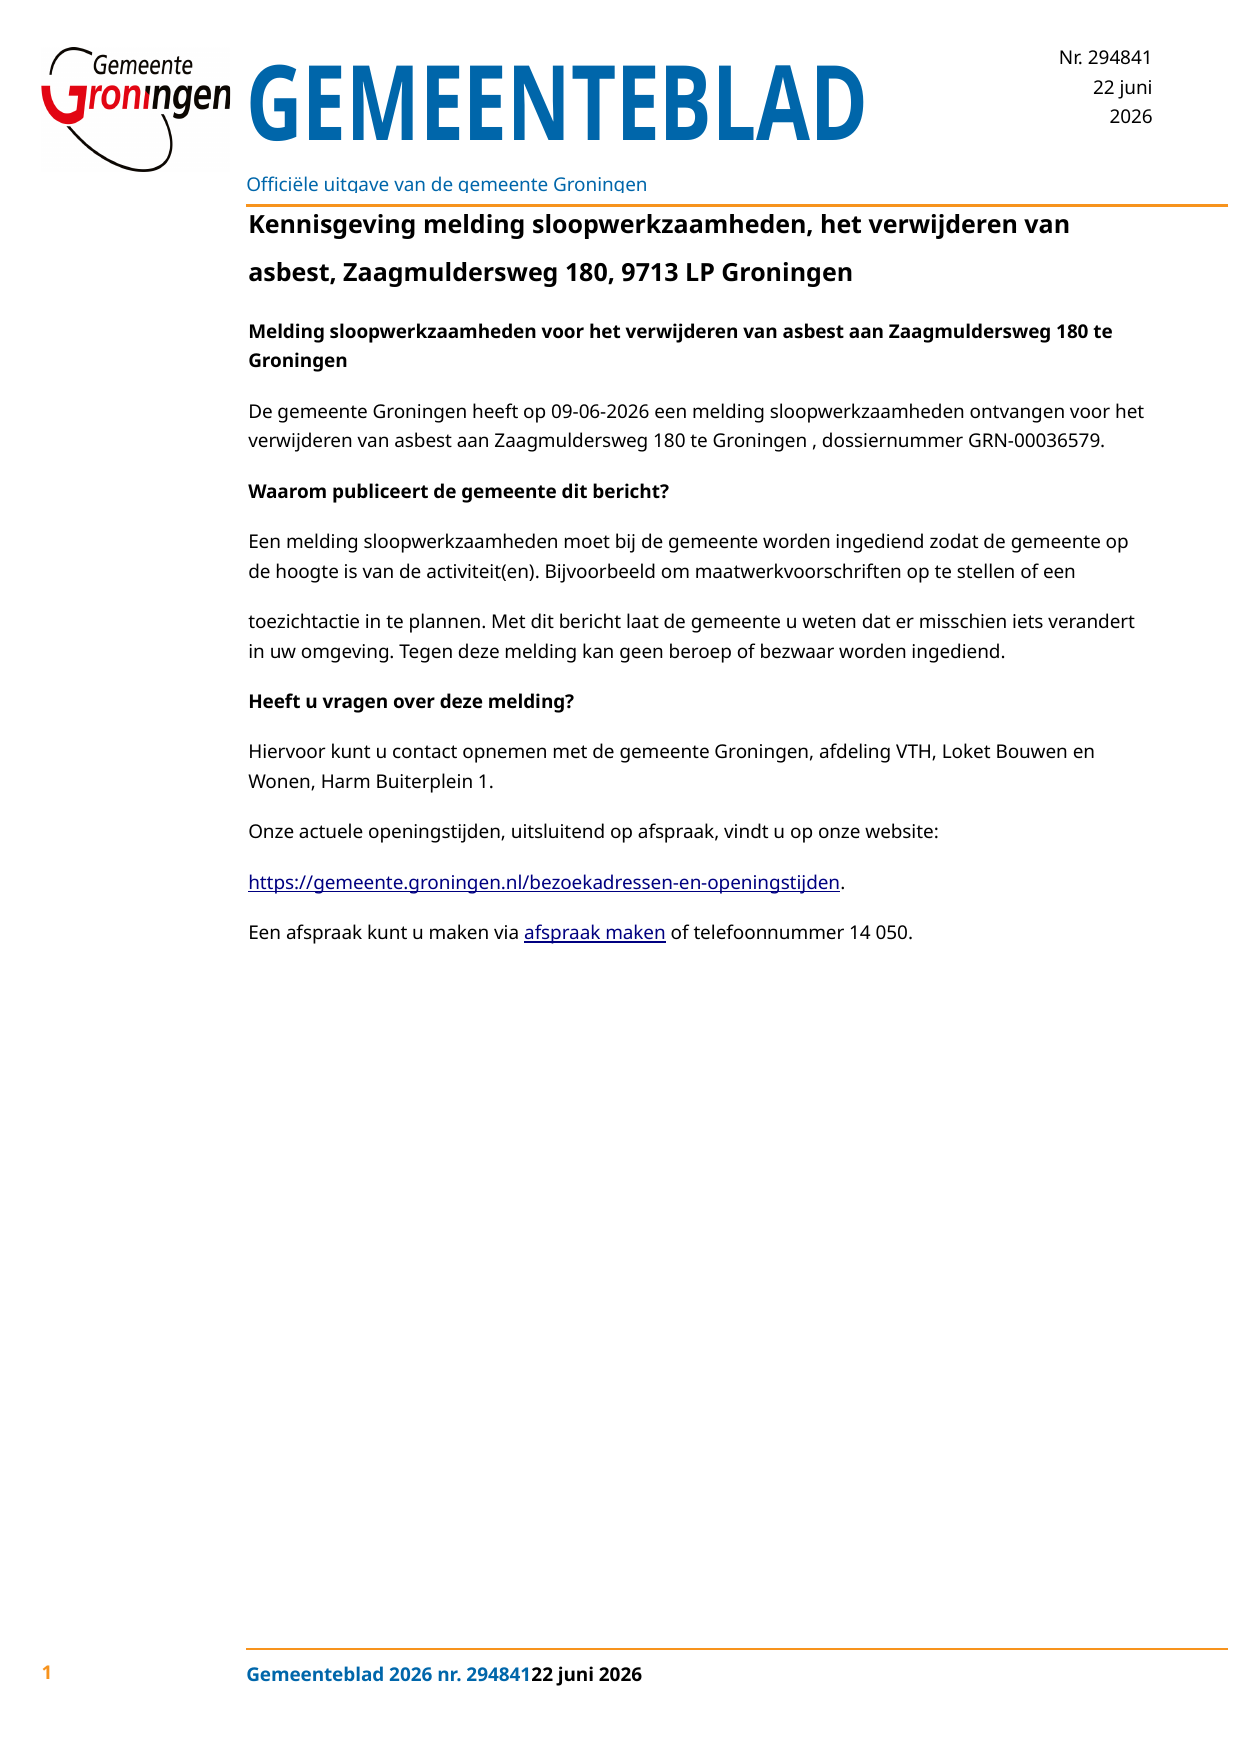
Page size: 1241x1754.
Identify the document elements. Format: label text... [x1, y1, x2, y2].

text Een afspraak kunt u maken via afspraak maken of telefoonnummer 14 050. [248, 919, 1152, 945]
picture [41, 47, 231, 172]
text Waarom publiceert de gemeente dit bericht? [248, 478, 1152, 504]
text Kennisgeving melding sloopwerkzaamheden, het verwijderen van asbest, Zaagmuldersweg 180, 9713 LP Groningen [248, 207, 1152, 288]
text Melding sloopwerkzaamheden voor het verwijderen van asbest aan Zaagmuldersweg 180 te Groningen [248, 318, 1152, 373]
text toezichtactie in te plannen. Met dit bericht laat de gemeente u weten dat er misschien iets verandert in uw omgeving. Tegen deze melding kan geen beroep of bezwaar worden ingediend. [248, 608, 1152, 664]
text https://gemeente.groningen.nl/bezoekadressen-en-openingstijden. [248, 869, 1152, 895]
text Hiervoor kunt u contact opnemen met de gemeente Groningen, afdeling VTH, Loket Bouwen en Wonen, Harm Buiterplein 1. [248, 739, 1152, 794]
text Onze actuele openingstijden, uitsluitend op afspraak, vindt u op onze website: [248, 819, 1152, 844]
text De gemeente Groningen heeft op 09-06-2026 een melding sloopwerkzaamheden ontvangen voor het verwijderen van asbest aan Zaagmuldersweg 180 te Groningen , dossiernummer GRN-00036579. [248, 398, 1152, 453]
text Een melding sloopwerkzaamheden moet bij de gemeente worden ingediend zodat de gemeente op de hoogte is van de activiteit(en). Bijvoorbeeld om maatwerkvoorschriften op te stellen of een [248, 528, 1152, 584]
text Heeft u vragen over deze melding? [248, 688, 1152, 714]
